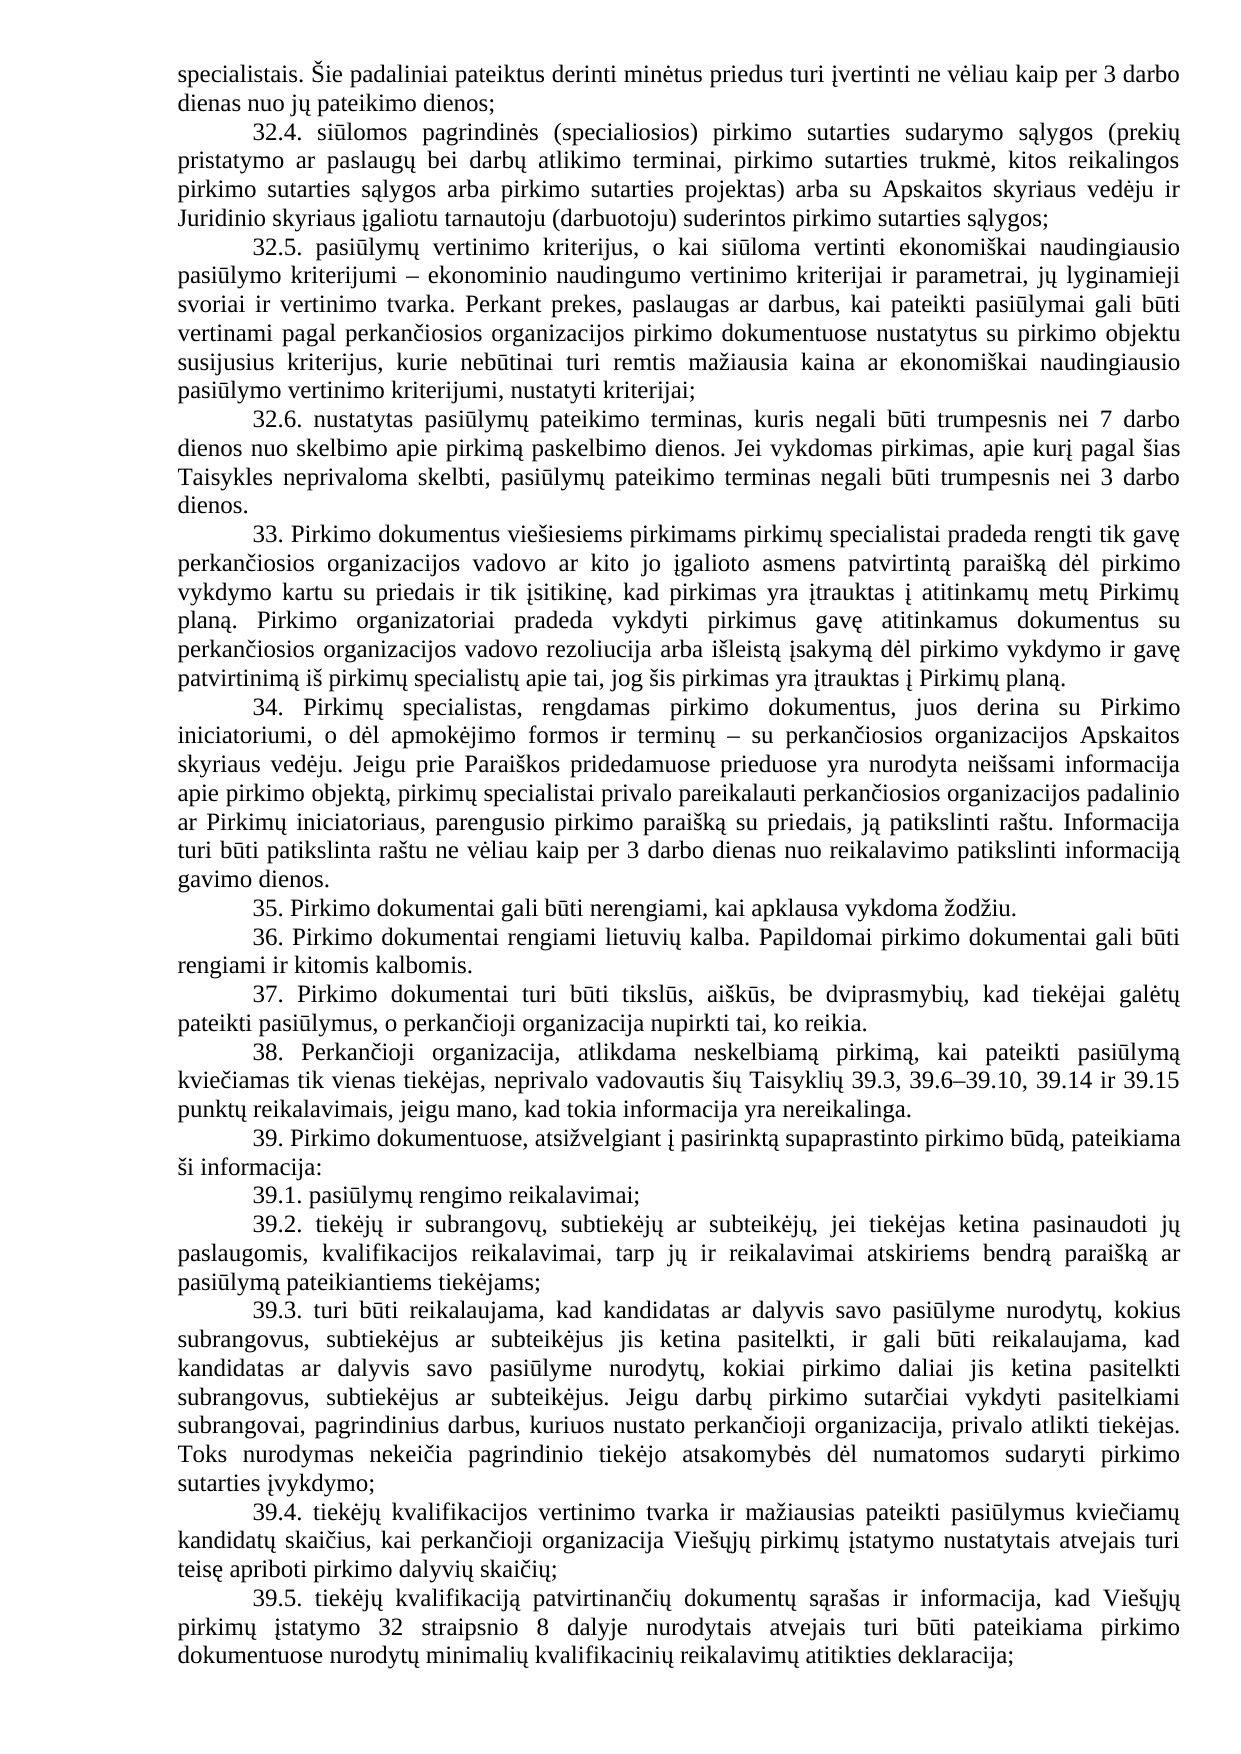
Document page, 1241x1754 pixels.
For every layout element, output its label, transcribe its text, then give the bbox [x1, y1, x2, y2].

text 39. Pirkimo dokumentuose, atsižvelgiant į pasirinktą supaprastinto pirkimo būdą, pateikiama ši informacija: [177, 1123, 1181, 1180]
text 35. Pirkimo dokumentai gali būti nerengiami, kai apklausa vykdoma žodžiu. [177, 893, 1181, 922]
text 32.4. siūlomos pagrindinės (specialiosios) pirkimo sutarties sudarymo sąlygos (prekių pristatymo ar paslaugų bei darbų atlikimo terminai, pirkimo sutarties trukmė, kitos reikalingos pirkimo sutarties sąlygos arba pirkimo sutarties projektas) arba su Apskaitos skyriaus vedėju ir Juridinio skyriaus įgaliotu tarnautoju (darbuotoju) suderintos pirkimo sutarties sąlygos; [177, 117, 1181, 232]
text 38. Perkančioji organizacija, atlikdama neskelbiamą pirkimą, kai pateikti pasiūlymą kviečiamas tik vienas tiekėjas, neprivalo vadovautis šių Taisyklių 39.3, 39.6–39.10, 39.14 ir 39.15 punktų reikalavimais, jeigu mano, kad tokia informacija yra nereikalinga. [177, 1037, 1181, 1123]
text 39.2. tiekėjų ir subrangovų, subtiekėjų ar subteikėjų, jei tiekėjas ketina pasinaudoti jų paslaugomis, kvalifikacijos reikalavimai, tarp jų ir reikalavimai atskiriems bendrą paraišką ar pasiūlymą pateikiantiems tiekėjams; [177, 1209, 1181, 1295]
text 39.3. turi būti reikalaujama, kad kandidatas ar dalyvis savo pasiūlyme nurodytų, kokius subrangovus, subtiekėjus ar subteikėjus jis ketina pasitelkti, ir gali būti reikalaujama, kad kandidatas ar dalyvis savo pasiūlyme nurodytų, kokiai pirkimo daliai jis ketina pasitelkti subrangovus, subtiekėjus ar subteikėjus. Jeigu darbų pirkimo sutarčiai vykdyti pasitelkiami subrangovai, pagrindinius darbus, kuriuos nustato perkančioji organizacija, privalo atlikti tiekėjas. Toks nurodymas nekeičia pagrindinio tiekėjo atsakomybės dėl numatomos sudaryti pirkimo sutarties įvykdymo; [177, 1295, 1181, 1497]
text 39.4. tiekėjų kvalifikacijos vertinimo tvarka ir mažiausias pateikti pasiūlymus kviečiamų kandidatų skaičius, kai perkančioji organizacija Viešųjų pirkimų įstatymo nustatytais atvejais turi teisę apriboti pirkimo dalyvių skaičių; [177, 1497, 1181, 1583]
text 32.5. pasiūlymų vertinimo kriterijus, o kai siūloma vertinti ekonomiškai naudingiausio pasiūlymo kriterijumi – ekonominio naudingumo vertinimo kriterijai ir parametrai, jų lyginamieji svoriai ir vertinimo tvarka. Perkant prekes, paslaugas ar darbus, kai pateikti pasiūlymai gali būti vertinami pagal perkančiosios organizacijos pirkimo dokumentuose nustatytus su pirkimo objektu susijusius kriterijus, kurie nebūtinai turi remtis mažiausia kaina ar ekonomiškai naudingiausio pasiūlymo vertinimo kriterijumi, nustatyti kriterijai; [177, 232, 1181, 404]
text 33. Pirkimo dokumentus viešiesiems pirkimams pirkimų specialistai pradeda rengti tik gavę perkančiosios organizacijos vadovo ar kito jo įgalioto asmens patvirtintą paraišką dėl pirkimo vykdymo kartu su priedais ir tik įsitikinę, kad pirkimas yra įtrauktas į atitinkamų metų Pirkimų planą. Pirkimo organizatoriai pradeda vykdyti pirkimus gavę atitinkamus dokumentus su perkančiosios organizacijos vadovo rezoliucija arba išleistą įsakymą dėl pirkimo vykdymo ir gavę patvirtinimą iš pirkimų specialistų apie tai, jog šis pirkimas yra įtrauktas į Pirkimų planą. [177, 519, 1181, 692]
text 34. Pirkimų specialistas, rengdamas pirkimo dokumentus, juos derina su Pirkimo iniciatoriumi, o dėl apmokėjimo formos ir terminų – su perkančiosios organizacijos Apskaitos skyriaus vedėju. Jeigu prie Paraiškos pridedamuose prieduose yra nurodyta neišsami informacija apie pirkimo objektą, pirkimų specialistai privalo pareikalauti perkančiosios organizacijos padalinio ar Pirkimų iniciatoriaus, parengusio pirkimo paraišką su priedais, ją patikslinti raštu. Informacija turi būti patikslinta raštu ne vėliau kaip per 3 darbo dienas nuo reikalavimo patikslinti informaciją gavimo dienos. [177, 692, 1181, 893]
text 36. Pirkimo dokumentai rengiami lietuvių kalba. Papildomai pirkimo dokumentai gali būti rengiami ir kitomis kalbomis. [177, 922, 1181, 979]
text specialistais. Šie padaliniai pateiktus derinti minėtus priedus turi įvertinti ne vėliau kaip per 3 darbo dienas nuo jų pateikimo dienos; [177, 59, 1181, 117]
text 32.6. nustatytas pasiūlymų pateikimo terminas, kuris negali būti trumpesnis nei 7 darbo dienos nuo skelbimo apie pirkimą paskelbimo dienos. Jei vykdomas pirkimas, apie kurį pagal šias Taisykles neprivaloma skelbti, pasiūlymų pateikimo terminas negali būti trumpesnis nei 3 darbo dienos. [177, 404, 1181, 519]
text 37. Pirkimo dokumentai turi būti tikslūs, aiškūs, be dviprasmybių, kad tiekėjai galėtų pateikti pasiūlymus, o perkančioji organizacija nupirkti tai, ko reikia. [177, 979, 1181, 1037]
text 39.5. tiekėjų kvalifikaciją patvirtinančių dokumentų sąrašas ir informacija, kad Viešųjų pirkimų įstatymo 32 straipsnio 8 dalyje nurodytais atvejais turi būti pateikiama pirkimo dokumentuose nurodytų minimalių kvalifikacinių reikalavimų atitikties deklaracija; [177, 1583, 1181, 1669]
text 39.1. pasiūlymų rengimo reikalavimai; [177, 1180, 1181, 1209]
